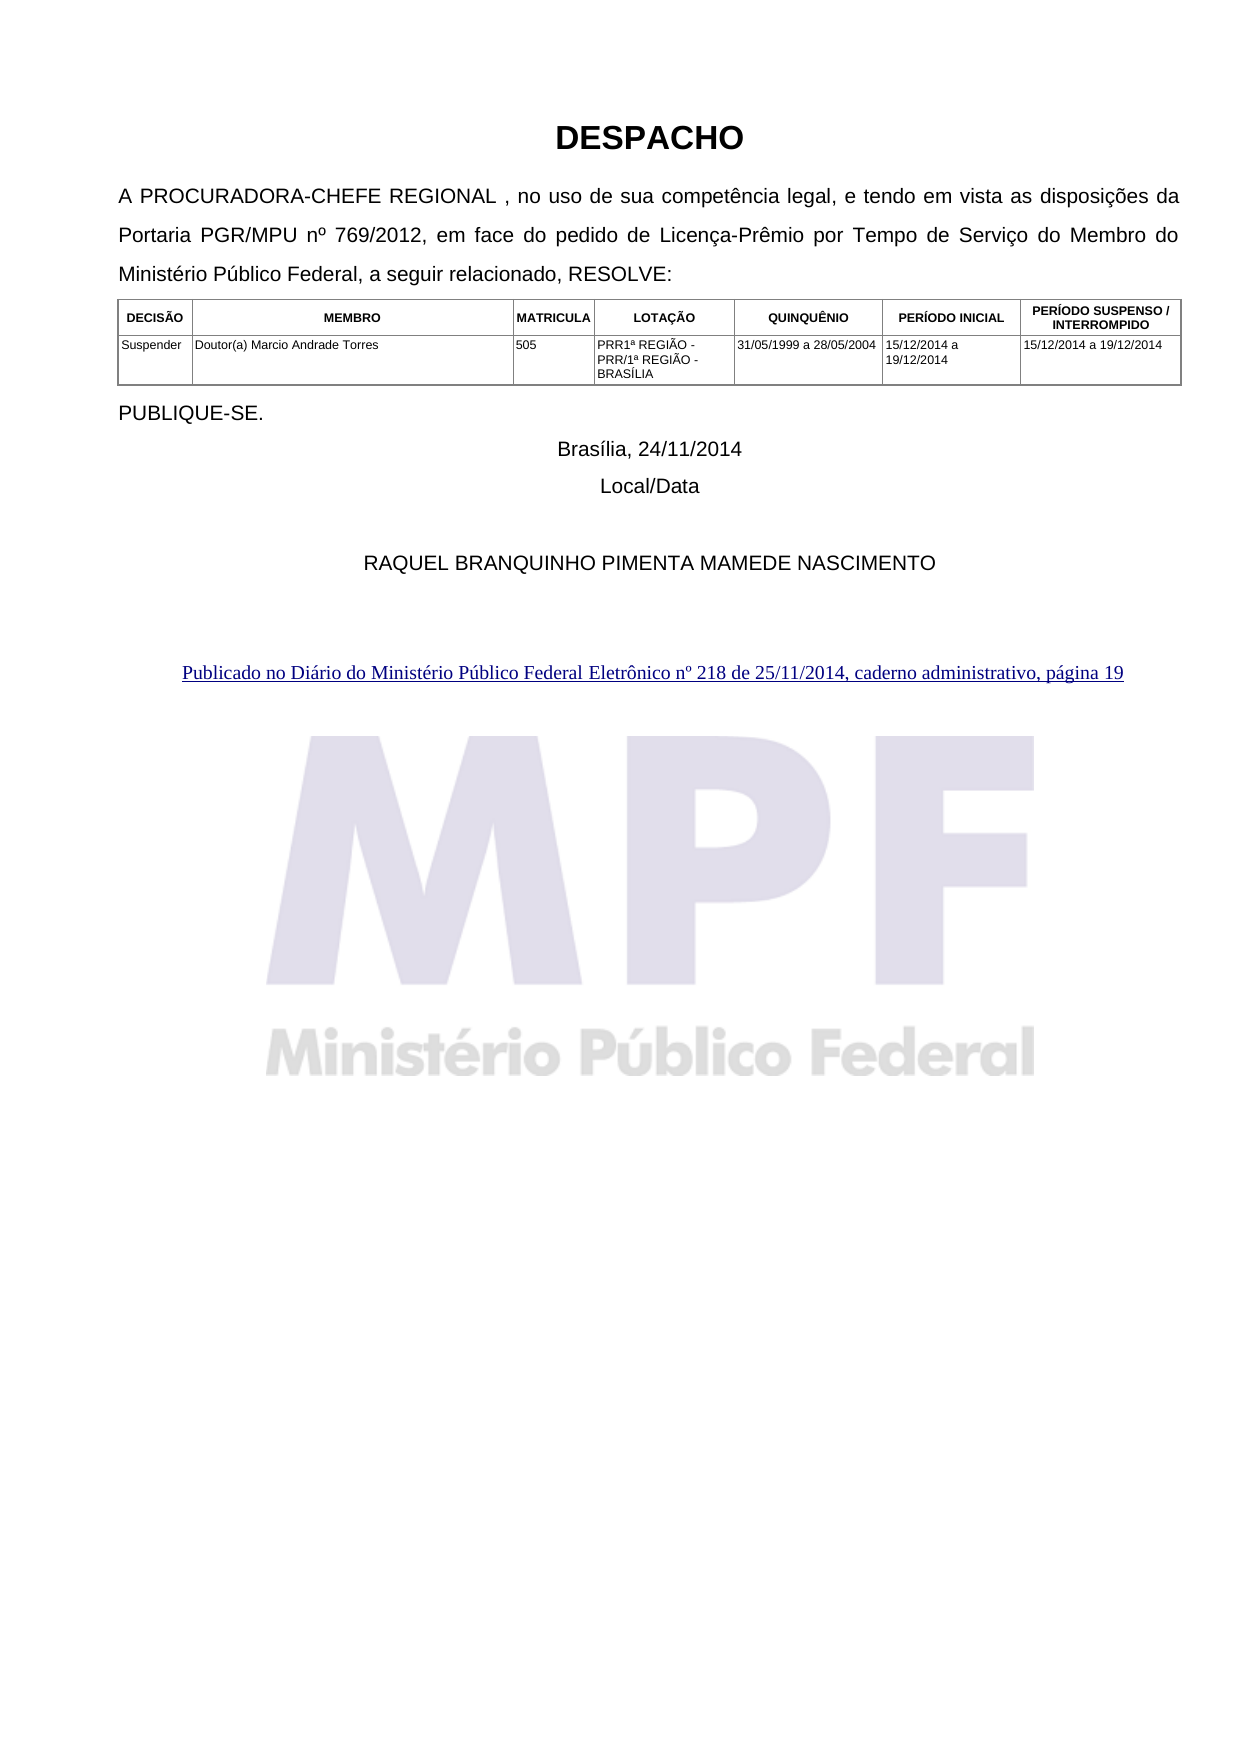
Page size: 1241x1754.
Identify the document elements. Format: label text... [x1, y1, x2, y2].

table_header MEMBRO [193, 300, 513, 335]
table_header LOTAÇÃO [595, 300, 734, 335]
table_cell 31/05/1999 a 28/05/2004 [735, 336, 882, 384]
table_header PERÍODO INICIAL [883, 300, 1020, 335]
table_cell 505 [514, 336, 594, 384]
table_cell Suspender [119, 336, 192, 384]
text Local/Data [118, 473, 1181, 497]
picture [266, 736, 1034, 1076]
table_cell PRR1ª REGIÃO - PRR/1ª REGIÃO - BRASÍLIA [595, 336, 734, 384]
text RAQUEL BRANQUINHO PIMENTA MAMEDE NASCIMENTO [118, 551, 1181, 575]
text A PROCURADORA-CHEFE REGIONAL , no uso de sua competência legal, e tendo em vista as disposições da Portaria PGR/MPU nº 769/2012, em face do pedido de Licença-Prêmio por Tempo de Serviço do Membro do Ministério Público Federal, a seguir relacionado, RESOLVE: [118, 169, 1181, 286]
table_header QUINQUÊNIO [735, 300, 882, 335]
text PUBLIQUE-SE. [118, 386, 1181, 424]
text Publicado no Diário do Ministério Público Federal Eletrônico nº 218 de 25/11/2014, caderno administrativo, página 19 [143, 661, 1161, 683]
table_header PERÍODO SUSPENSO / INTERROMPIDO [1021, 300, 1180, 335]
table_header MATRICULA [514, 300, 594, 335]
table_header DECISÃO [119, 300, 192, 335]
text Brasília, 24/11/2014 [118, 437, 1181, 461]
table_cell 15/12/2014 a 19/12/2014 [1021, 336, 1180, 384]
text DESPACHO [118, 118, 1181, 157]
table_cell 15/12/2014 a 19/12/2014 [883, 336, 1020, 384]
table_cell Doutor(a) Marcio Andrade Torres [193, 336, 513, 384]
